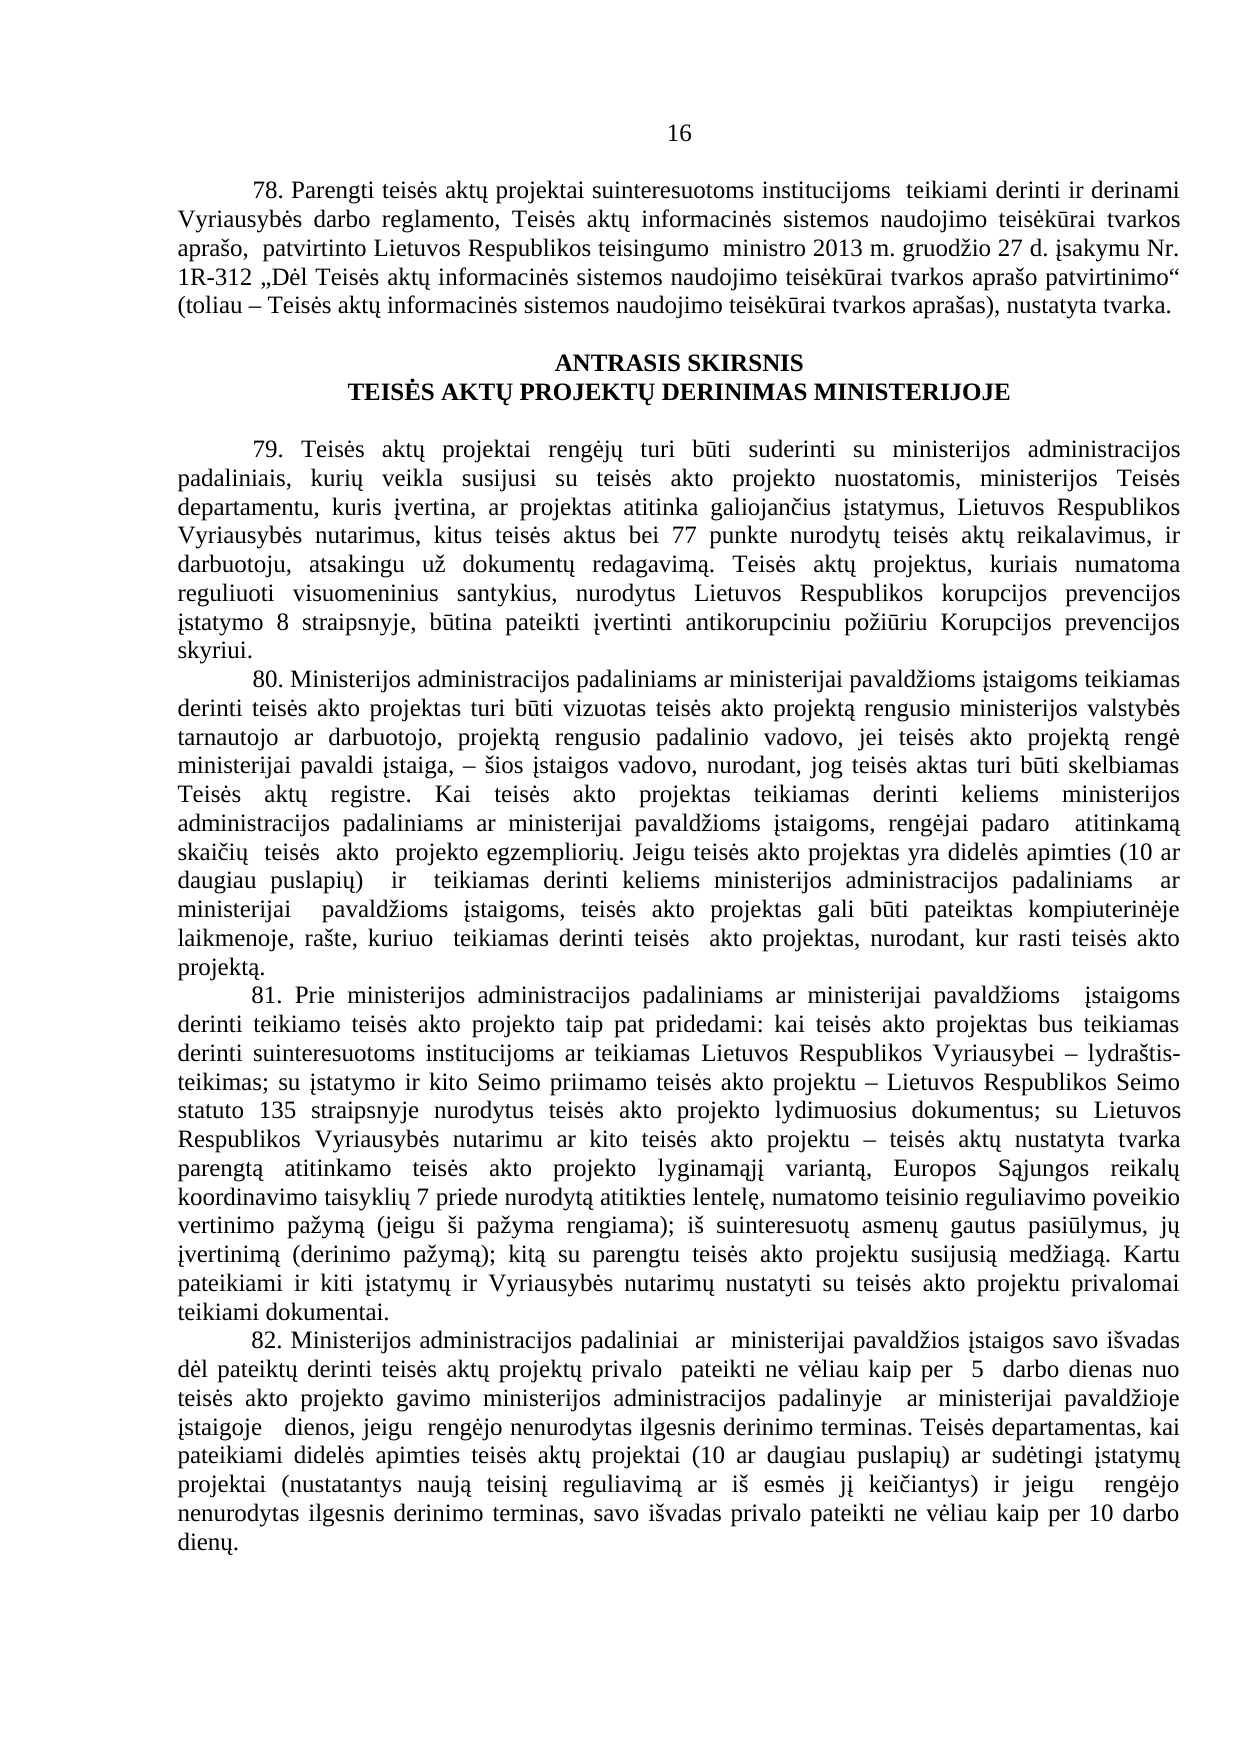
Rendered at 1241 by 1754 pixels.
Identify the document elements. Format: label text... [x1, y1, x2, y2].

text 79. Teisės aktų projektai rengėjų turi būti suderinti su ministerijos administracijos padaliniais, kurių veikla susijusi su teisės akto projekto nuostatomis, ministerijos Teisės departamentu, kuris įvertina, ar projektas atitinka galiojančius įstatymus, Lietuvos Respublikos Vyriausybės nutarimus, kitus teisės aktus bei 77 punkte nurodytų teisės aktų reikalavimus, ir darbuotoju, atsakingu už dokumentų redagavimą. Teisės aktų projektus, kuriais numatoma reguliuoti visuomeninius santykius, nurodytus Lietuvos Respublikos korupcijos prevencijos įstatymo 8 straipsnyje, būtina pateikti įvertinti antikorupciniu požiūriu Korupcijos prevencijos skyriui. [177, 434, 1181, 664]
text ANTRASIS SKIRSNIS [177, 348, 1181, 377]
text 82. Ministerijos administracijos padaliniai ar ministerijai pavaldžios įstaigos savo išvadas dėl pateiktų derinti teisės aktų projektų privalo pateikti ne vėliau kaip per 5 darbo dienas nuo teisės akto projekto gavimo ministerijos administracijos padalinyje ar ministerijai pavaldžioje įstaigoje dienos, jeigu rengėjo nenurodytas ilgesnis derinimo terminas. Teisės departamentas, kai pateikiami didelės apimties teisės aktų projektai (10 ar daugiau puslapių) ar sudėtingi įstatymų projektai (nustatantys naują teisinį reguliavimą ar iš esmės jį keičiantys) ir jeigu rengėjo nenurodytas ilgesnis derinimo terminas, savo išvadas privalo pateikti ne vėliau kaip per 10 darbo dienų. [177, 1326, 1181, 1556]
text 80. Ministerijos administracijos padaliniams ar ministerijai pavaldžioms įstaigoms teikiamas derinti teisės akto projektas turi būti vizuotas teisės akto projektą rengusio ministerijos valstybės tarnautojo ar darbuotojo, projektą rengusio padalinio vadovo, jei teisės akto projektą rengė ministerijai pavaldi įstaiga, – šios įstaigos vadovo, nurodant, jog teisės aktas turi būti skelbiamas Teisės aktų registre. Kai teisės akto projektas teikiamas derinti keliems ministerijos administracijos padaliniams ar ministerijai pavaldžioms įstaigoms, rengėjai padaro atitinkamą skaičių teisės akto projekto egzempliorių. Jeigu teisės akto projektas yra didelės apimties (10 ar daugiau puslapių) ir teikiamas derinti keliems ministerijos administracijos padaliniams ar ministerijai pavaldžioms įstaigoms, teisės akto projektas gali būti pateiktas kompiuterinėje laikmenoje, rašte, kuriuo teikiamas derinti teisės akto projektas, nurodant, kur rasti teisės akto projektą. [177, 664, 1181, 981]
text 78. Parengti teisės aktų projektai suinteresuotoms institucijoms teikiami derinti ir derinami Vyriausybės darbo reglamento, Teisės aktų informacinės sistemos naudojimo teisėkūrai tvarkos aprašo, patvirtinto Lietuvos Respublikos teisingumo ministro 2013 m. gruodžio 27 d. įsakymu Nr. 1R-312 „Dėl Teisės aktų informacinės sistemos naudojimo teisėkūrai tvarkos aprašo patvirtinimo“ (toliau – Teisės aktų informacinės sistemos naudojimo teisėkūrai tvarkos aprašas), nustatyta tvarka. [177, 176, 1181, 319]
text TEISĖS AKTŲ PROJEKTŲ DERINIMAS MINISTERIJOJE [177, 377, 1181, 406]
text 81. Prie ministerijos administracijos padaliniams ar ministerijai pavaldžioms įstaigoms derinti teikiamo teisės akto projekto taip pat pridedami: kai teisės akto projektas bus teikiamas derinti suinteresuotoms institucijoms ar teikiamas Lietuvos Respublikos Vyriausybei – lydraštis-teikimas; su įstatymo ir kito Seimo priimamo teisės akto projektu – Lietuvos Respublikos Seimo statuto 135 straipsnyje nurodytus teisės akto projekto lydimuosius dokumentus; su Lietuvos Respublikos Vyriausybės nutarimu ar kito teisės akto projektu – teisės aktų nustatyta tvarka parengtą atitinkamo teisės akto projekto lyginamąjį variantą, Europos Sąjungos reikalų koordinavimo taisyklių 7 priede nurodytą atitikties lentelę, numatomo teisinio reguliavimo poveikio vertinimo pažymą (jeigu ši pažyma rengiama); iš suinteresuotų asmenų gautus pasiūlymus, jų įvertinimą (derinimo pažymą); kitą su parengtu teisės akto projektu susijusią medžiagą. Kartu pateikiami ir kiti įstatymų ir Vyriausybės nutarimų nustatyti su teisės akto projektu privalomai teikiami dokumentai. [177, 981, 1181, 1326]
